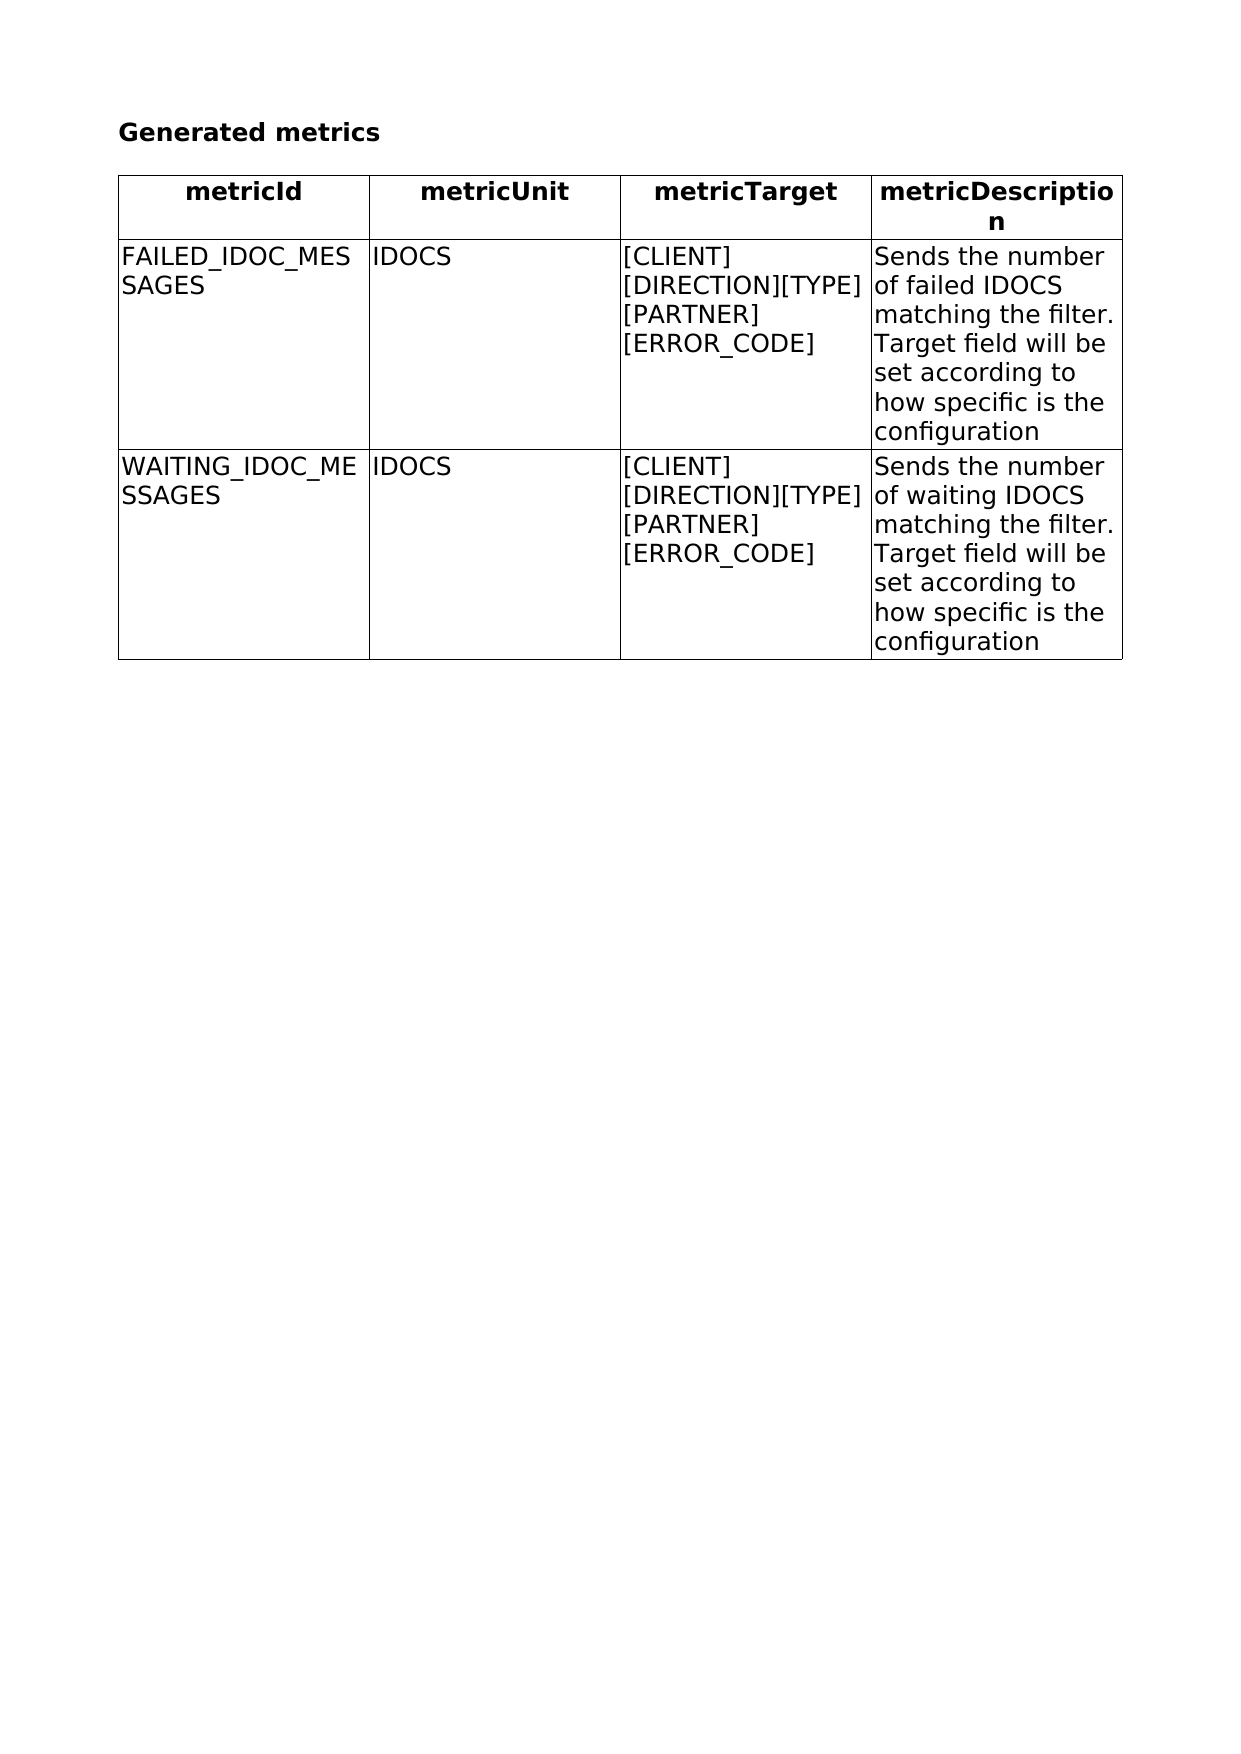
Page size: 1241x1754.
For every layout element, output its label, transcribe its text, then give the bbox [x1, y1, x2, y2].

table_cell [CLIENT][DIRECTION][TYPE][PARTNER][ERROR_CODE] [621, 240, 871, 449]
table_cell Sends the number of failed IDOCS matching the filter. Target field will be set according to how specific is the configuration [872, 240, 1122, 449]
table_cell FAILED_IDOC_MESSAGES [119, 240, 369, 449]
table_cell WAITING_IDOC_MESSAGES [119, 450, 369, 659]
table_cell [CLIENT][DIRECTION][TYPE][PARTNER][ERROR_CODE] [621, 450, 871, 659]
table_header metricId [119, 176, 369, 239]
table_header metricTarget [621, 176, 871, 239]
subtitle Generated metrics [118, 118, 1122, 147]
table_header metricDescription [872, 176, 1122, 239]
table_header metricUnit [370, 176, 620, 239]
table_cell IDOCS [370, 450, 620, 659]
table_cell Sends the number of waiting IDOCS matching the filter. Target field will be set according to how specific is the configuration [872, 450, 1122, 659]
table_cell IDOCS [370, 240, 620, 449]
